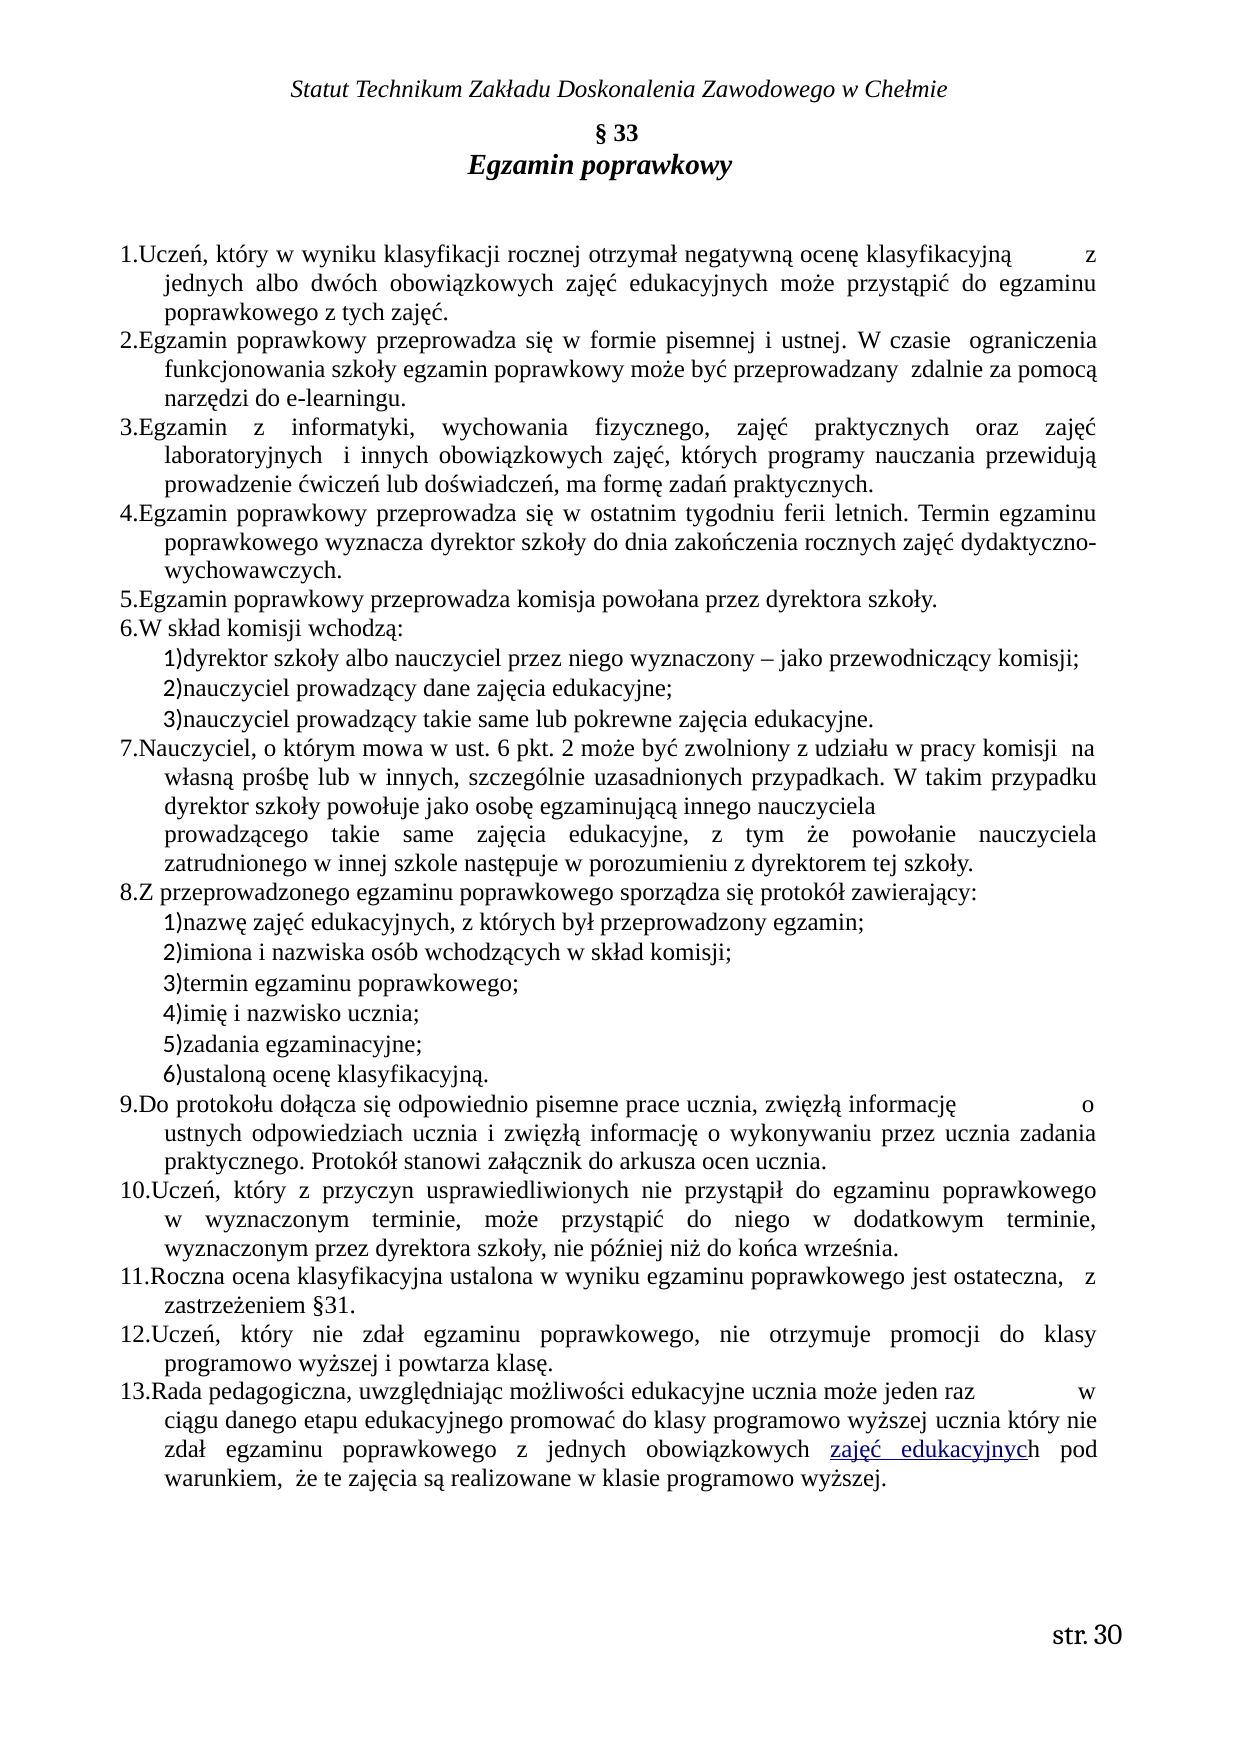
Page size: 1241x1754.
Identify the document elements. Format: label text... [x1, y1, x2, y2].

list Do protokołu dołącza się odpowiednio pisemne prace ucznia, zwięzłą informację o ustnych odpowiedziach ucznia i zwięzłą informację o wykonywaniu przez ucznia zadania praktycznego. Protokół stanowi załącznik do arkusza ocen ucznia. [119, 1089, 1097, 1175]
list ustaloną ocenę klasyfikacyjną. [163, 1058, 1097, 1089]
list Nauczyciel, o którym mowa w ust. 6 pkt. 2 może być zwolniony z udziału w pracy komisji na własną prośbę lub w innych, szczególnie uzasadnionych przypadkach. W takim przypadku dyrektor szkoły powołuje jako osobę egzaminującą innego nauczyciela [119, 733, 1097, 819]
text prowadzącego takie same zajęcia edukacyjne, z tym że powołanie nauczyciela zatrudnionego w innej szkole następuje w porozumieniu z dyrektorem tej szkoły. [164, 819, 1097, 877]
list Uczeń, który z przyczyn usprawiedliwionych nie przystąpił do egzaminu poprawkowego w wyznaczonym terminie, może przystąpić do niego w dodatkowym terminie, wyznaczonym przez dyrektora szkoły, nie później niż do końca września. [119, 1175, 1097, 1261]
list nauczyciel prowadzący takie same lub pokrewne zajęcia edukacyjne. [163, 703, 1097, 733]
list zadania egzaminacyjne; [163, 1028, 1097, 1058]
list Uczeń, który w wyniku klasyfikacji rocznej otrzymał negatywną ocenę klasyfikacyjną z jednych albo dwóch obowiązkowych zajęć edukacyjnych może przystąpić do egzaminu poprawkowego z tych zajęć. [119, 239, 1097, 325]
list nazwę zajęć edukacyjnych, z których był przeprowadzony egzamin; [163, 906, 1097, 936]
list dyrektor szkoły albo nauczyciel przez niego wyznaczony – jako przewodniczący komisji; [163, 642, 1097, 672]
list imiona i nazwiska osób wchodzących w skład komisji; [163, 936, 1097, 967]
list nauczyciel prowadzący dane zajęcia edukacyjne; [163, 672, 1097, 703]
list Rada pedagogiczna, uwzględniając możliwości edukacyjne ucznia może jeden raz w ciągu danego etapu edukacyjnego promować do klasy programowo wyższej ucznia który nie zdał egzaminu poprawkowego z jednych obowiązkowych zajęć edukacyjnych pod warunkiem, że te zajęcia są realizowane w klasie programowo wyższej. [119, 1376, 1097, 1491]
text § 33 [119, 118, 1097, 147]
list Z przeprowadzonego egzaminu poprawkowego sporządza się protokół zawierający: [119, 877, 1097, 906]
list Egzamin z informatyki, wychowania fizycznego, zajęć praktycznych oraz zajęć laboratoryjnych i innych obowiązkowych zajęć, których programy nauczania przewidują prowadzenie ćwiczeń lub doświadczeń, ma formę zadań praktycznych. [119, 412, 1097, 498]
subtitle Egzamin poprawkowy [118, 147, 1084, 180]
list Egzamin poprawkowy przeprowadza komisja powołana przez dyrektora szkoły. [119, 584, 1097, 613]
list Uczeń, który nie zdał egzaminu poprawkowego, nie otrzymuje promocji do klasy programowo wyższej i powtarza klasę. [119, 1319, 1097, 1376]
list W skład komisji wchodzą: [119, 613, 1097, 642]
list imię i nazwisko ucznia; [163, 997, 1097, 1028]
list Egzamin poprawkowy przeprowadza się w formie pisemnej i ustnej. W czasie ograniczenia funkcjonowania szkoły egzamin poprawkowy może być przeprowadzany zdalnie za pomocą narzędzi do e-learningu. [119, 325, 1097, 412]
list Roczna ocena klasyfikacyjna ustalona w wyniku egzaminu poprawkowego jest ostateczna, z zastrzeżeniem §31. [119, 1261, 1097, 1319]
list termin egzaminu poprawkowego; [163, 967, 1097, 997]
list Egzamin poprawkowy przeprowadza się w ostatnim tygodniu ferii letnich. Termin egzaminu poprawkowego wyznacza dyrektor szkoły do dnia zakończenia rocznych zajęć dydaktyczno-wychowawczych. [119, 498, 1097, 584]
